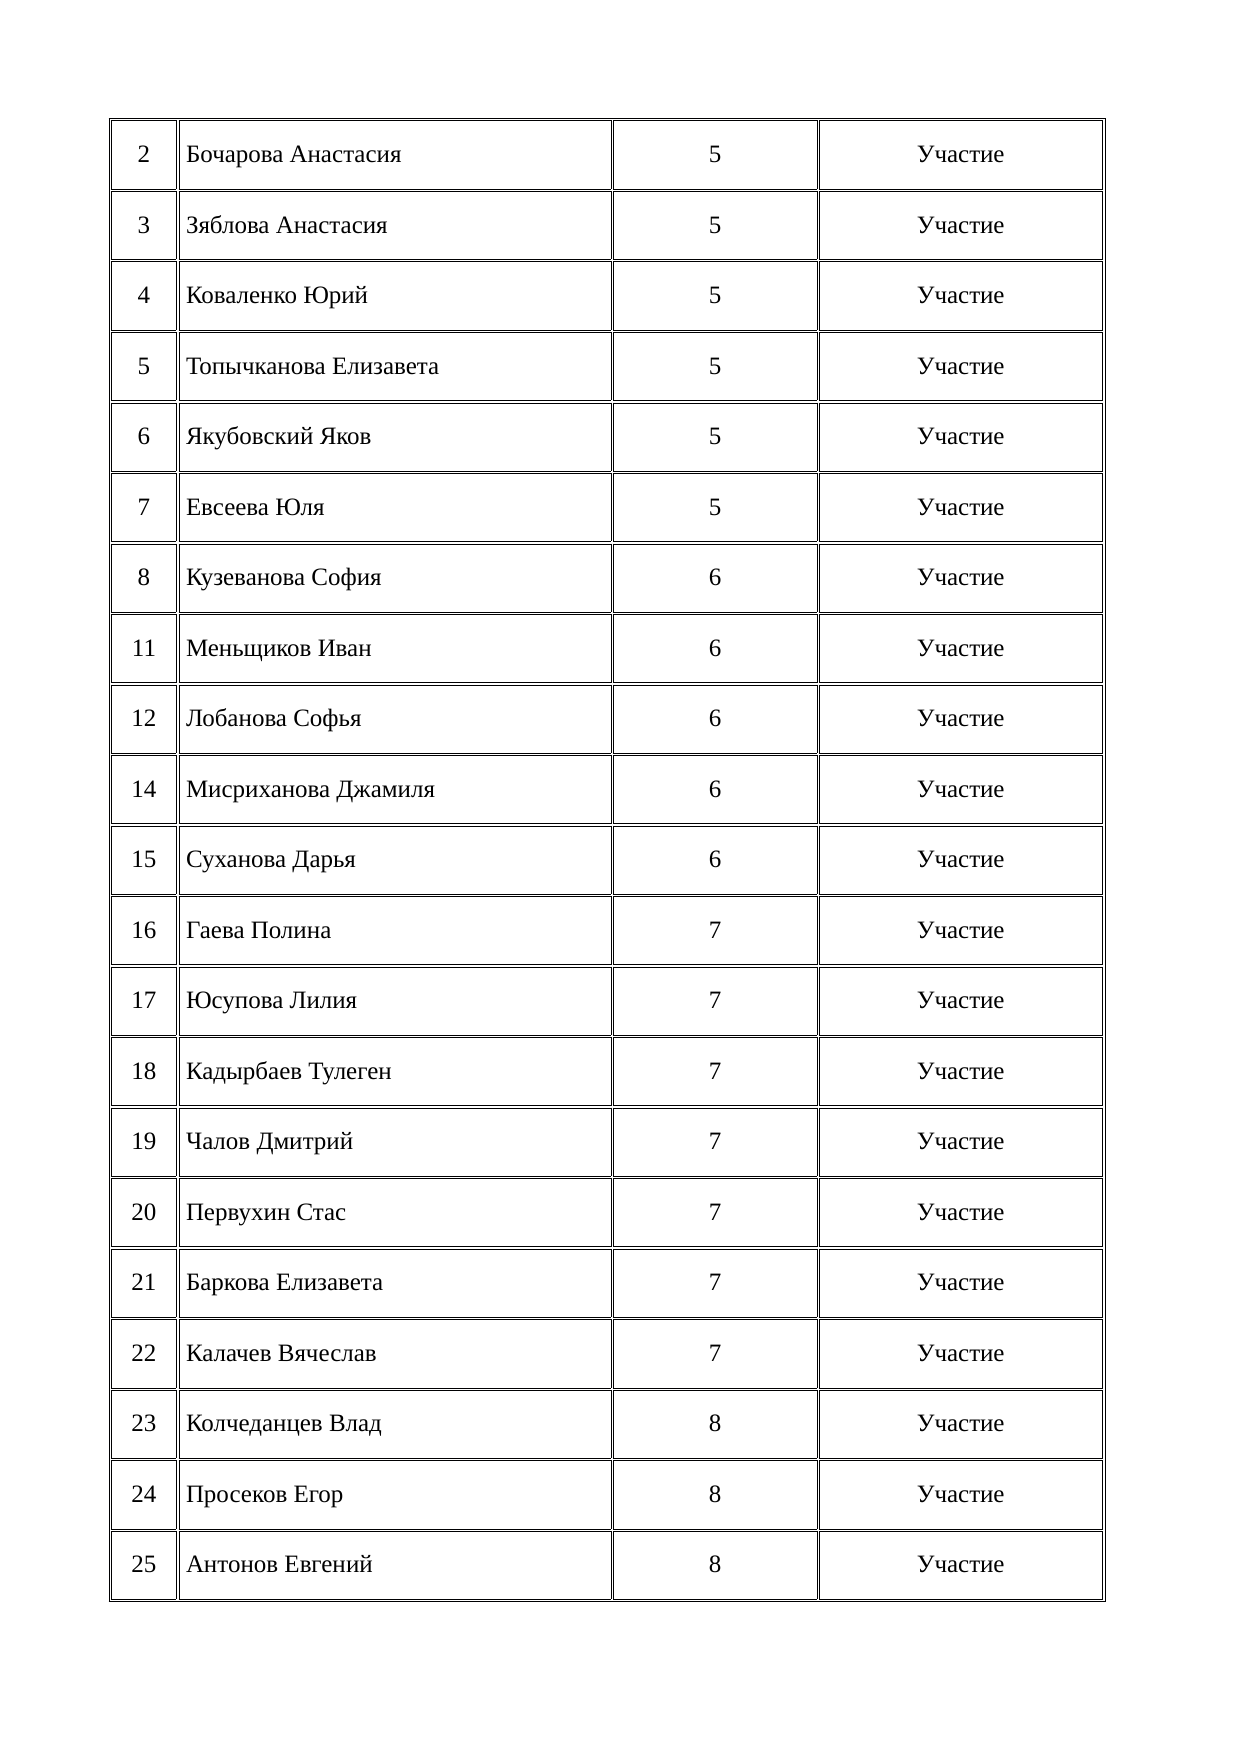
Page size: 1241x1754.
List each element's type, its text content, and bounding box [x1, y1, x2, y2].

table_cell Суханова Дарья [180, 827, 611, 894]
table_cell 25 [112, 1532, 176, 1599]
table_cell Гаева Полина [180, 897, 611, 964]
table_cell 19 [112, 1109, 176, 1176]
table_cell Участие [820, 686, 1102, 753]
table_cell Зяблова Анастасия [180, 192, 611, 259]
table_cell Участие [820, 756, 1102, 823]
table_cell Юсупова Лилия [180, 968, 611, 1035]
table_cell Участие [820, 968, 1102, 1035]
table_cell Участие [820, 121, 1102, 189]
table_cell Участие [820, 404, 1102, 471]
table_cell 6 [112, 404, 176, 471]
table_cell Чалов Дмитрий [180, 1109, 611, 1176]
table_cell Участие [820, 897, 1102, 964]
table_cell Антонов Евгений [180, 1532, 611, 1599]
table_cell 21 [112, 1250, 176, 1317]
table_cell 5 [614, 474, 817, 541]
table_cell 8 [614, 1532, 817, 1599]
table_cell 8 [112, 545, 176, 612]
table_cell 2 [112, 121, 176, 189]
table_cell Евсеева Юля [180, 474, 611, 541]
table_cell Участие [820, 333, 1102, 400]
table_cell Мисриханова Джамиля [180, 756, 611, 823]
table_cell Участие [820, 1532, 1102, 1599]
table_cell 6 [614, 686, 817, 753]
table_cell 3 [112, 192, 176, 259]
table_cell Лобанова Софья [180, 686, 611, 753]
table_cell Колчеданцев Влад [180, 1391, 611, 1458]
table_cell 7 [614, 1250, 817, 1317]
table_cell Участие [820, 1179, 1102, 1246]
table_cell 6 [614, 827, 817, 894]
table_cell Участие [820, 1038, 1102, 1105]
table_cell Участие [820, 474, 1102, 541]
table_cell Баркова Елизавета [180, 1250, 611, 1317]
table_cell Участие [820, 615, 1102, 682]
table_cell Якубовский Яков [180, 404, 611, 471]
table_cell 4 [112, 262, 176, 330]
table_cell Бочарова Анастасия [180, 121, 611, 189]
table_cell 7 [614, 1320, 817, 1387]
table_cell 7 [614, 897, 817, 964]
table_cell Участие [820, 262, 1102, 330]
table_cell Участие [820, 1109, 1102, 1176]
table_cell 22 [112, 1320, 176, 1387]
table_cell Участие [820, 192, 1102, 259]
table_cell 7 [614, 1109, 817, 1176]
table_cell 5 [614, 192, 817, 259]
table_cell 8 [614, 1391, 817, 1458]
table_cell Участие [820, 1461, 1102, 1528]
table_cell Просеков Егор [180, 1461, 611, 1528]
table_cell 17 [112, 968, 176, 1035]
table_cell 6 [614, 756, 817, 823]
table_cell 5 [614, 333, 817, 400]
table_cell 18 [112, 1038, 176, 1105]
table_cell Участие [820, 1250, 1102, 1317]
table_cell 23 [112, 1391, 176, 1458]
table_cell Меньщиков Иван [180, 615, 611, 682]
table_cell 7 [112, 474, 176, 541]
table_cell 20 [112, 1179, 176, 1246]
table_cell Кадырбаев Тулеген [180, 1038, 611, 1105]
table_cell Участие [820, 1320, 1102, 1387]
table_cell 11 [112, 615, 176, 682]
table_cell Топычканова Елизавета [180, 333, 611, 400]
table_cell 5 [614, 404, 817, 471]
table_cell 15 [112, 827, 176, 894]
table_cell 12 [112, 686, 176, 753]
table_cell 16 [112, 897, 176, 964]
table_cell 24 [112, 1461, 176, 1528]
table_cell 5 [112, 333, 176, 400]
table_cell 14 [112, 756, 176, 823]
table_cell Участие [820, 545, 1102, 612]
table_cell 5 [614, 262, 817, 330]
table_cell 8 [614, 1461, 817, 1528]
table_cell Кузеванова София [180, 545, 611, 612]
table_cell Калачев Вячеслав [180, 1320, 611, 1387]
table_cell 7 [614, 968, 817, 1035]
table_cell Участие [820, 827, 1102, 894]
table_cell Коваленко Юрий [180, 262, 611, 330]
table_cell 7 [614, 1179, 817, 1246]
table_cell 6 [614, 545, 817, 612]
table_cell Участие [820, 1391, 1102, 1458]
table_cell 5 [614, 121, 817, 189]
table_cell Первухин Стас [180, 1179, 611, 1246]
table_cell 7 [614, 1038, 817, 1105]
table_cell 6 [614, 615, 817, 682]
